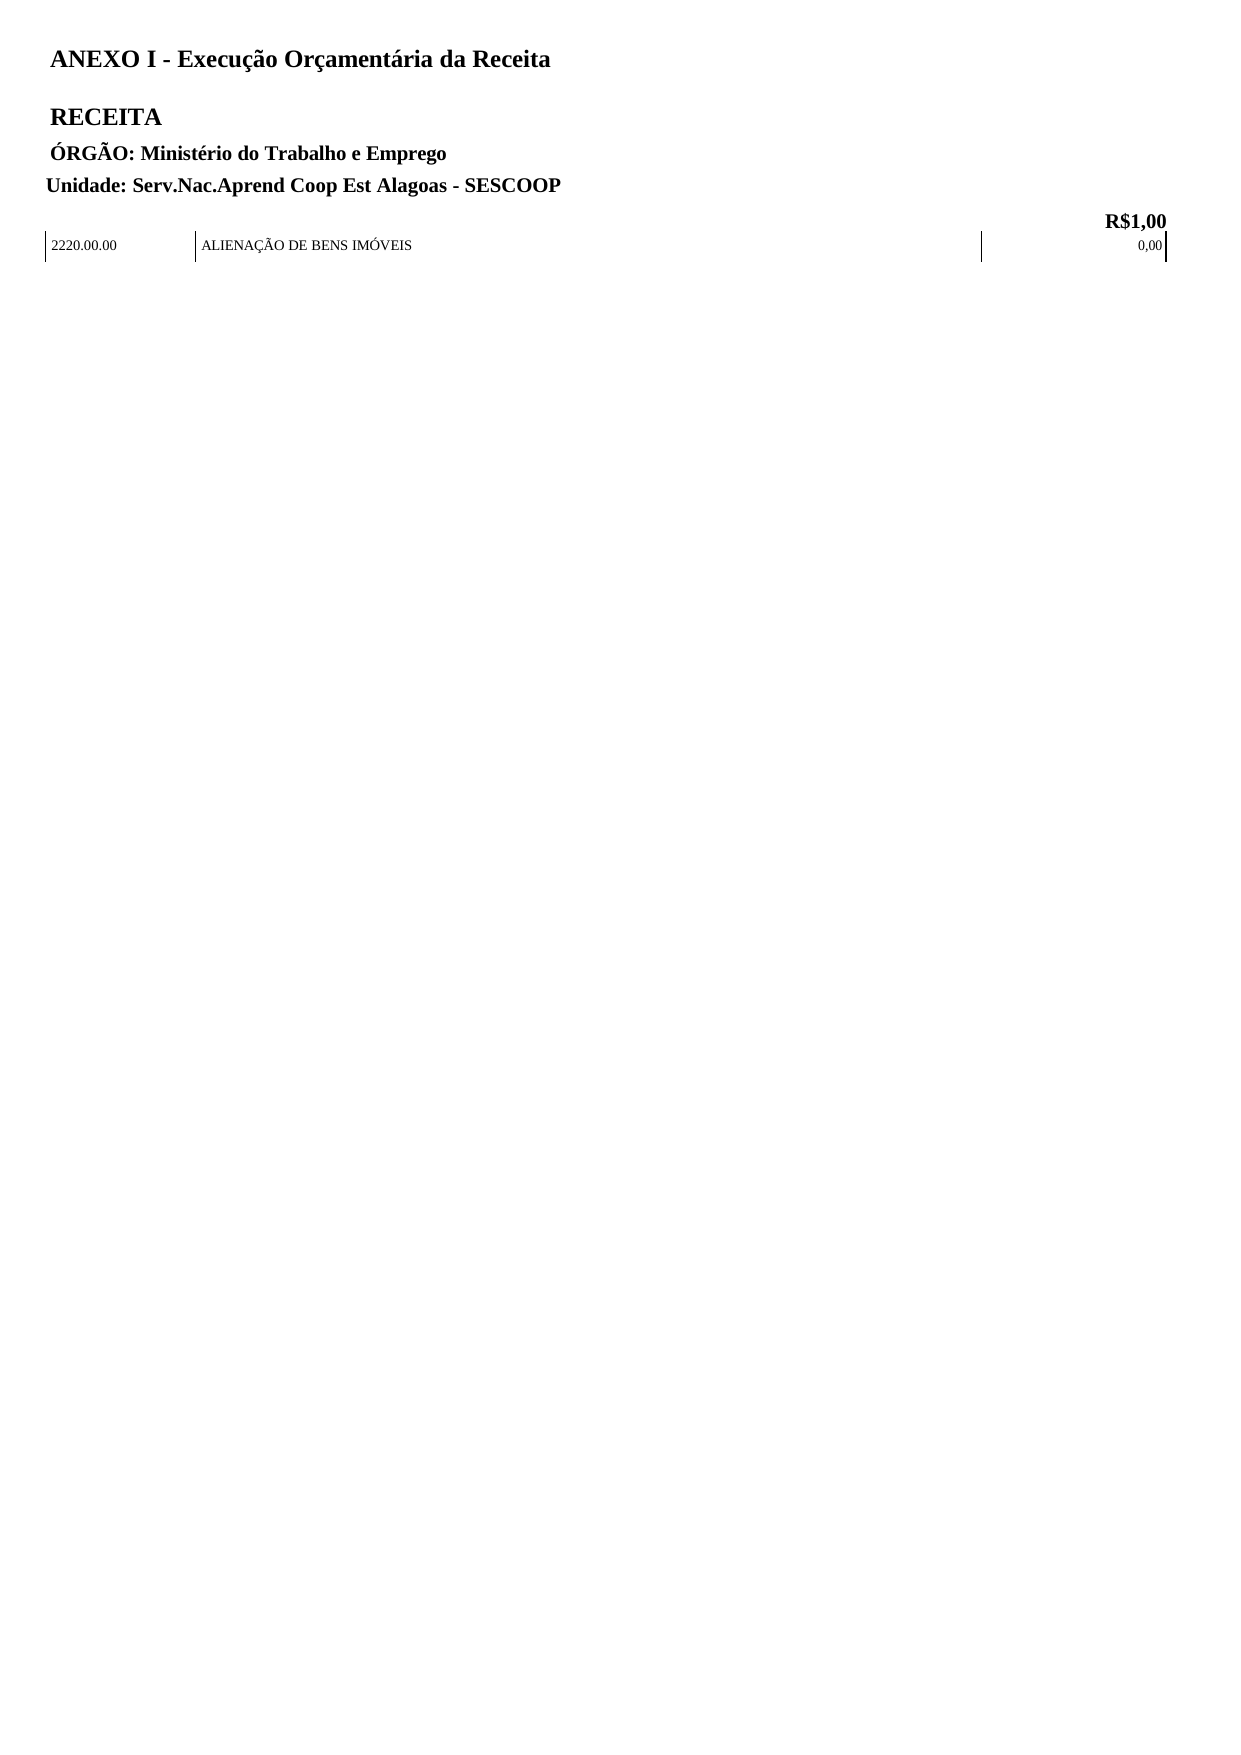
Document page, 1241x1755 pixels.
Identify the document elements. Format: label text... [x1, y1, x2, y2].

table_cell 0,00 [982, 231, 1165, 262]
table_cell ALIENAÇÃO DE BENS IMÓVEIS [196, 231, 981, 262]
table_cell 2220.00.00 [46, 231, 195, 262]
